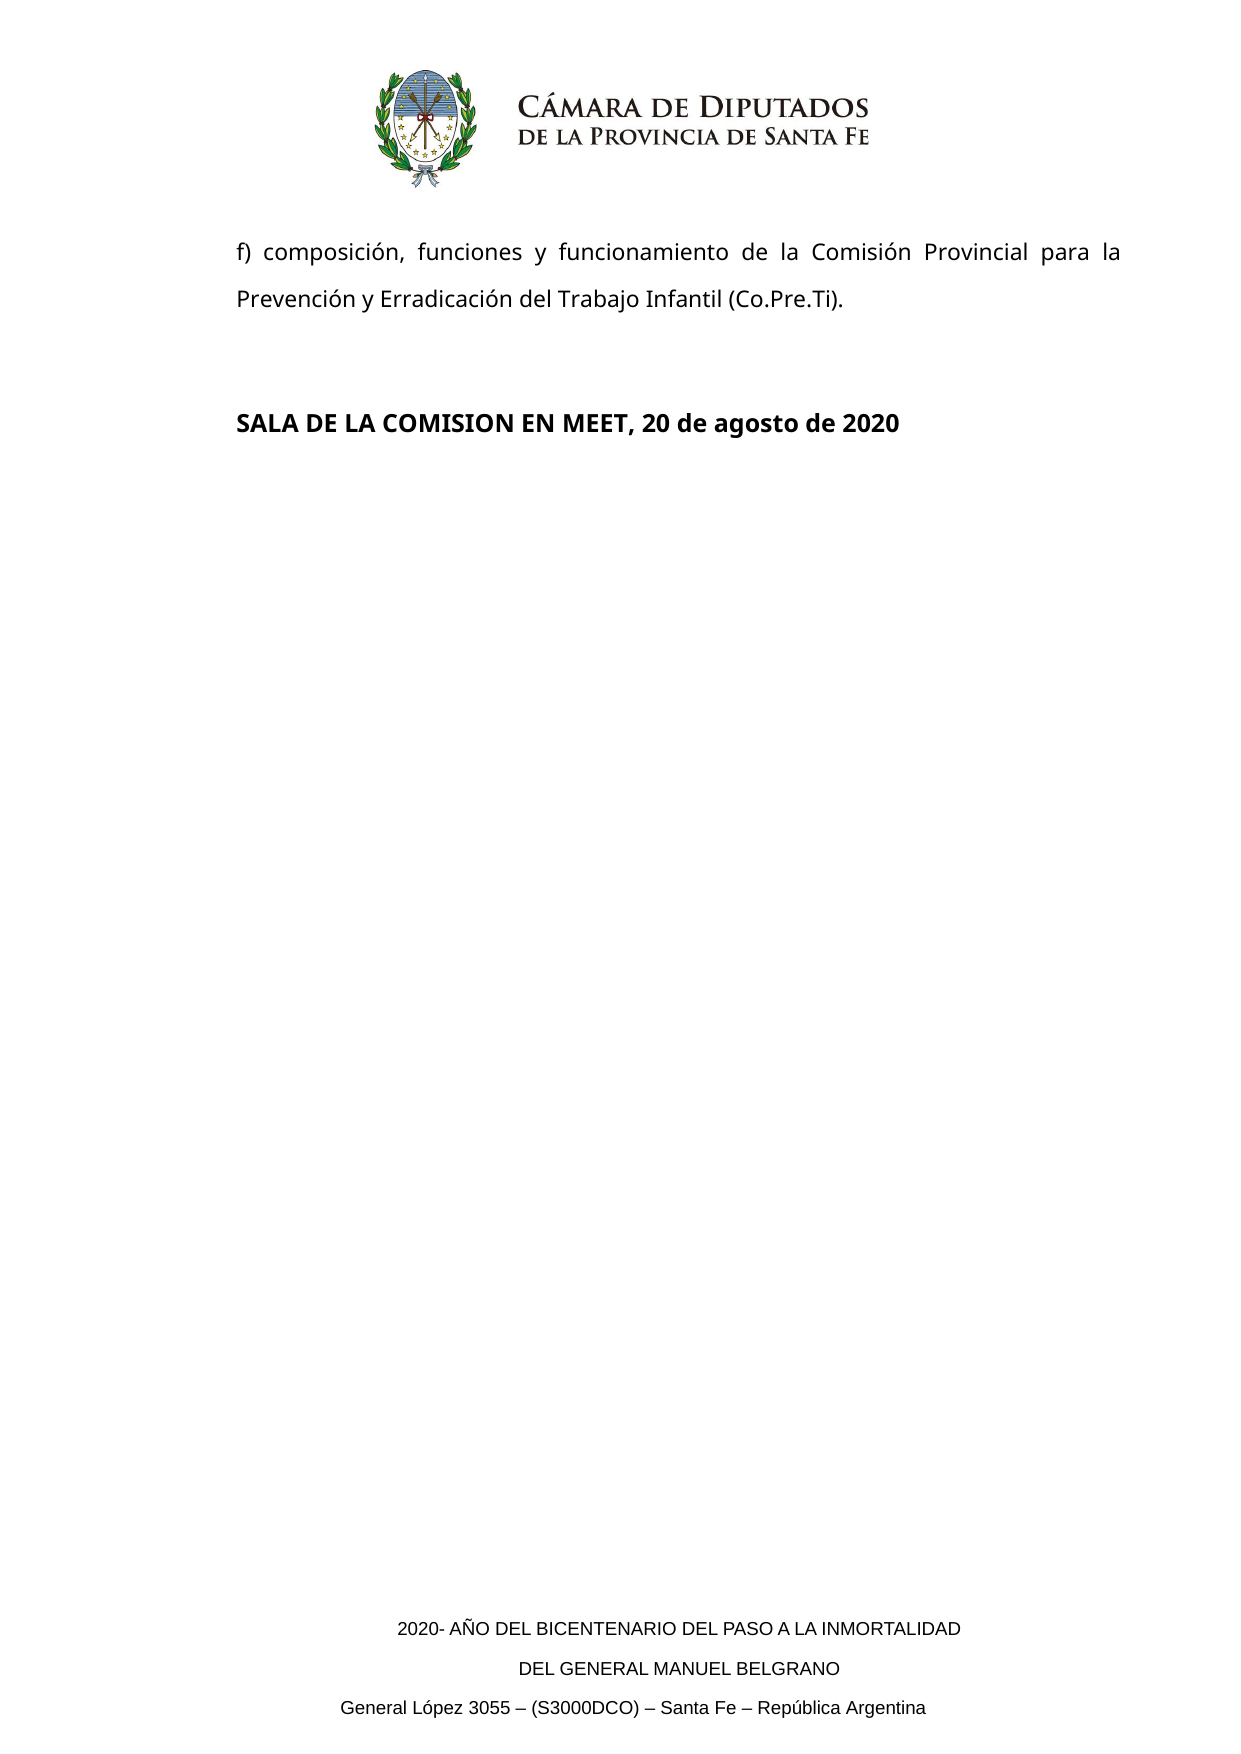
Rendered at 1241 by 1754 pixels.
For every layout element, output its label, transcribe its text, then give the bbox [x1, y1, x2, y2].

text f) composición, funciones y funcionamiento de la Comisión Provincial para la Prevención y Erradicación del Trabajo Infantil (Co.Pre.Ti). [236, 236, 1122, 314]
picture [374, 70, 869, 192]
text SALA DE LA COMISION EN MEET, 20 de agosto de 2020 [236, 405, 1087, 439]
